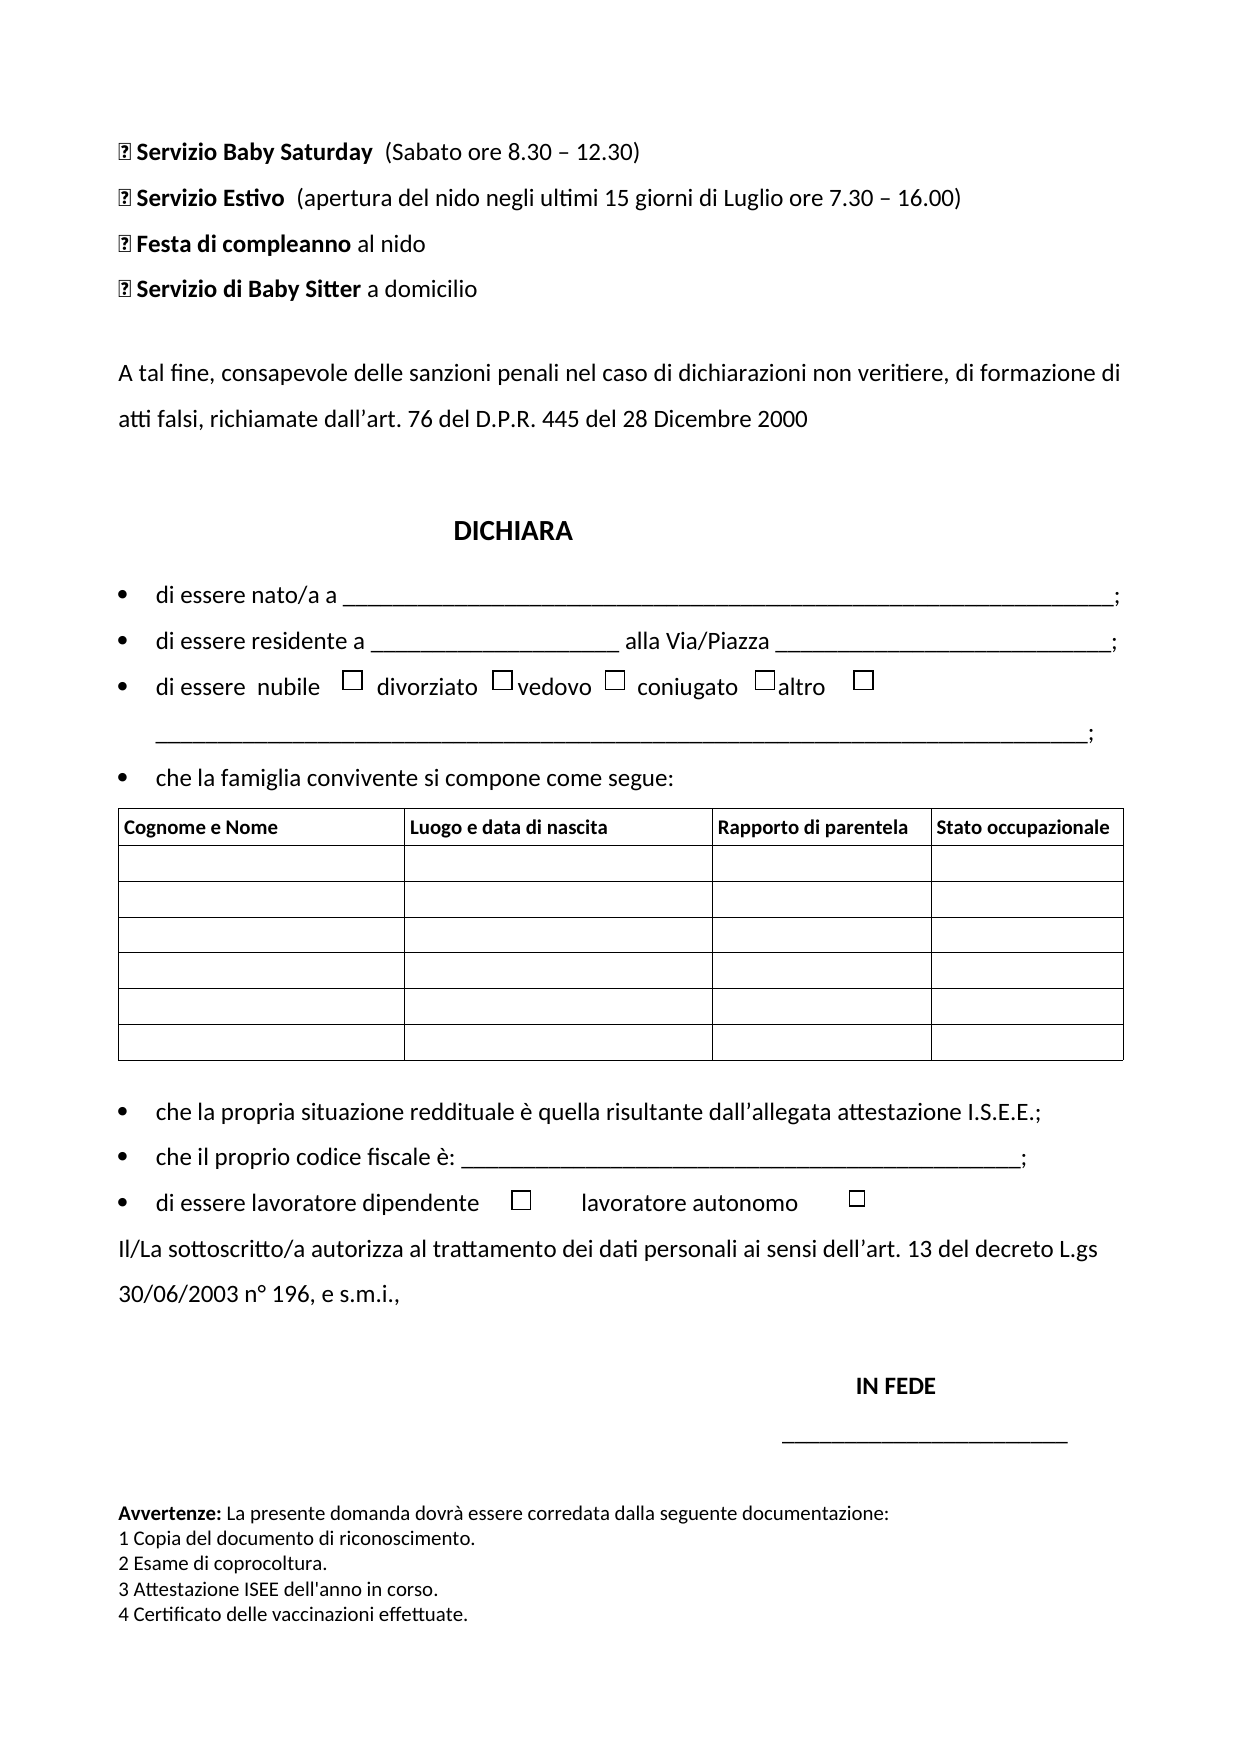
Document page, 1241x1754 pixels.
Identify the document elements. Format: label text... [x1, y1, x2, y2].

table_cell [405, 953, 712, 988]
table_cell [932, 846, 1123, 881]
table_cell [932, 1025, 1123, 1059]
table_cell [119, 882, 404, 917]
table_cell [405, 1025, 712, 1059]
text 1 Copia del documento di riconoscimento. [118, 1525, 1122, 1551]
list che la famiglia convivente si compone come segue: [118, 762, 1122, 793]
table_header Rapporto di parentela [713, 809, 931, 845]
text 4 Certificato delle vaccinazioni effettuate. [118, 1601, 1122, 1627]
table_cell [713, 846, 931, 881]
text _______________________ [118, 1416, 1122, 1446]
table_cell [932, 882, 1123, 917]
table_cell [713, 918, 931, 952]
table_cell [932, 918, 1123, 952]
text A tal fine, consapevole delle sanzioni penali nel caso di dichiarazioni non veritiere, di formazione di atti falsi, richiamate dall’art. 76 del D.P.R. 445 del 28 Dicembre 2000 [118, 357, 1122, 434]
text  Servizio Baby Saturday (Sabato ore 8.30 – 12.30) [118, 136, 1122, 167]
list di essere lavoratore dipendente lavoratore autonomo [118, 1187, 1122, 1218]
list di essere nato/a a ______________________________________________________________; [118, 579, 1122, 610]
text 3 Attestazione ISEE dell'anno in corso. [118, 1576, 1122, 1601]
list che il proprio codice fiscale è: _____________________________________________; [118, 1141, 1122, 1172]
table_cell [119, 1025, 404, 1059]
table_cell [713, 953, 931, 988]
table_header Stato occupazionale [932, 809, 1123, 845]
table_cell [932, 953, 1123, 988]
table_header Luogo e data di nascita [405, 809, 712, 845]
table_cell [119, 989, 404, 1024]
list che la propria situazione reddituale è quella risultante dall’allegata attestazione I.S.E.E.; [118, 1096, 1122, 1126]
text  Servizio Estivo (apertura del nido negli ultimi 15 giorni di Luglio ore 7.30 – 16.00) [118, 182, 1122, 213]
text 2 Esame di coprocoltura. [118, 1551, 1122, 1576]
list di essere nubile divorziato vedovo coniugato altro ___________________________________________________________________________; [118, 671, 1122, 747]
table_cell [405, 989, 712, 1024]
table_cell [119, 953, 404, 988]
table_cell [713, 1025, 931, 1059]
text IN FEDE [118, 1370, 1122, 1401]
table_cell [405, 882, 712, 917]
table_cell [932, 989, 1123, 1024]
table_cell [405, 846, 712, 881]
table_cell [405, 918, 712, 952]
text  Festa di compleanno al nido [118, 228, 1122, 258]
text Il/La sottoscritto/a autorizza al trattamento dei dati personali ai sensi dell’art. 13 del decreto L.gs 30/06/2003 n° 196, e s.m.i., [118, 1233, 1122, 1309]
list di essere residente a ____________________ alla Via/Piazza ___________________________; [118, 625, 1122, 656]
text  Servizio di Baby Sitter a domicilio [118, 274, 1122, 304]
table_cell [119, 918, 404, 952]
table_cell [119, 846, 404, 881]
table_cell [713, 989, 931, 1024]
table_header Cognome e Nome [119, 809, 404, 845]
text Avvertenze: La presente domanda dovrà essere corredata dalla seguente documentazione: [118, 1500, 1122, 1525]
subtitle DICHIARA [238, 512, 1122, 548]
table_cell [713, 882, 931, 917]
